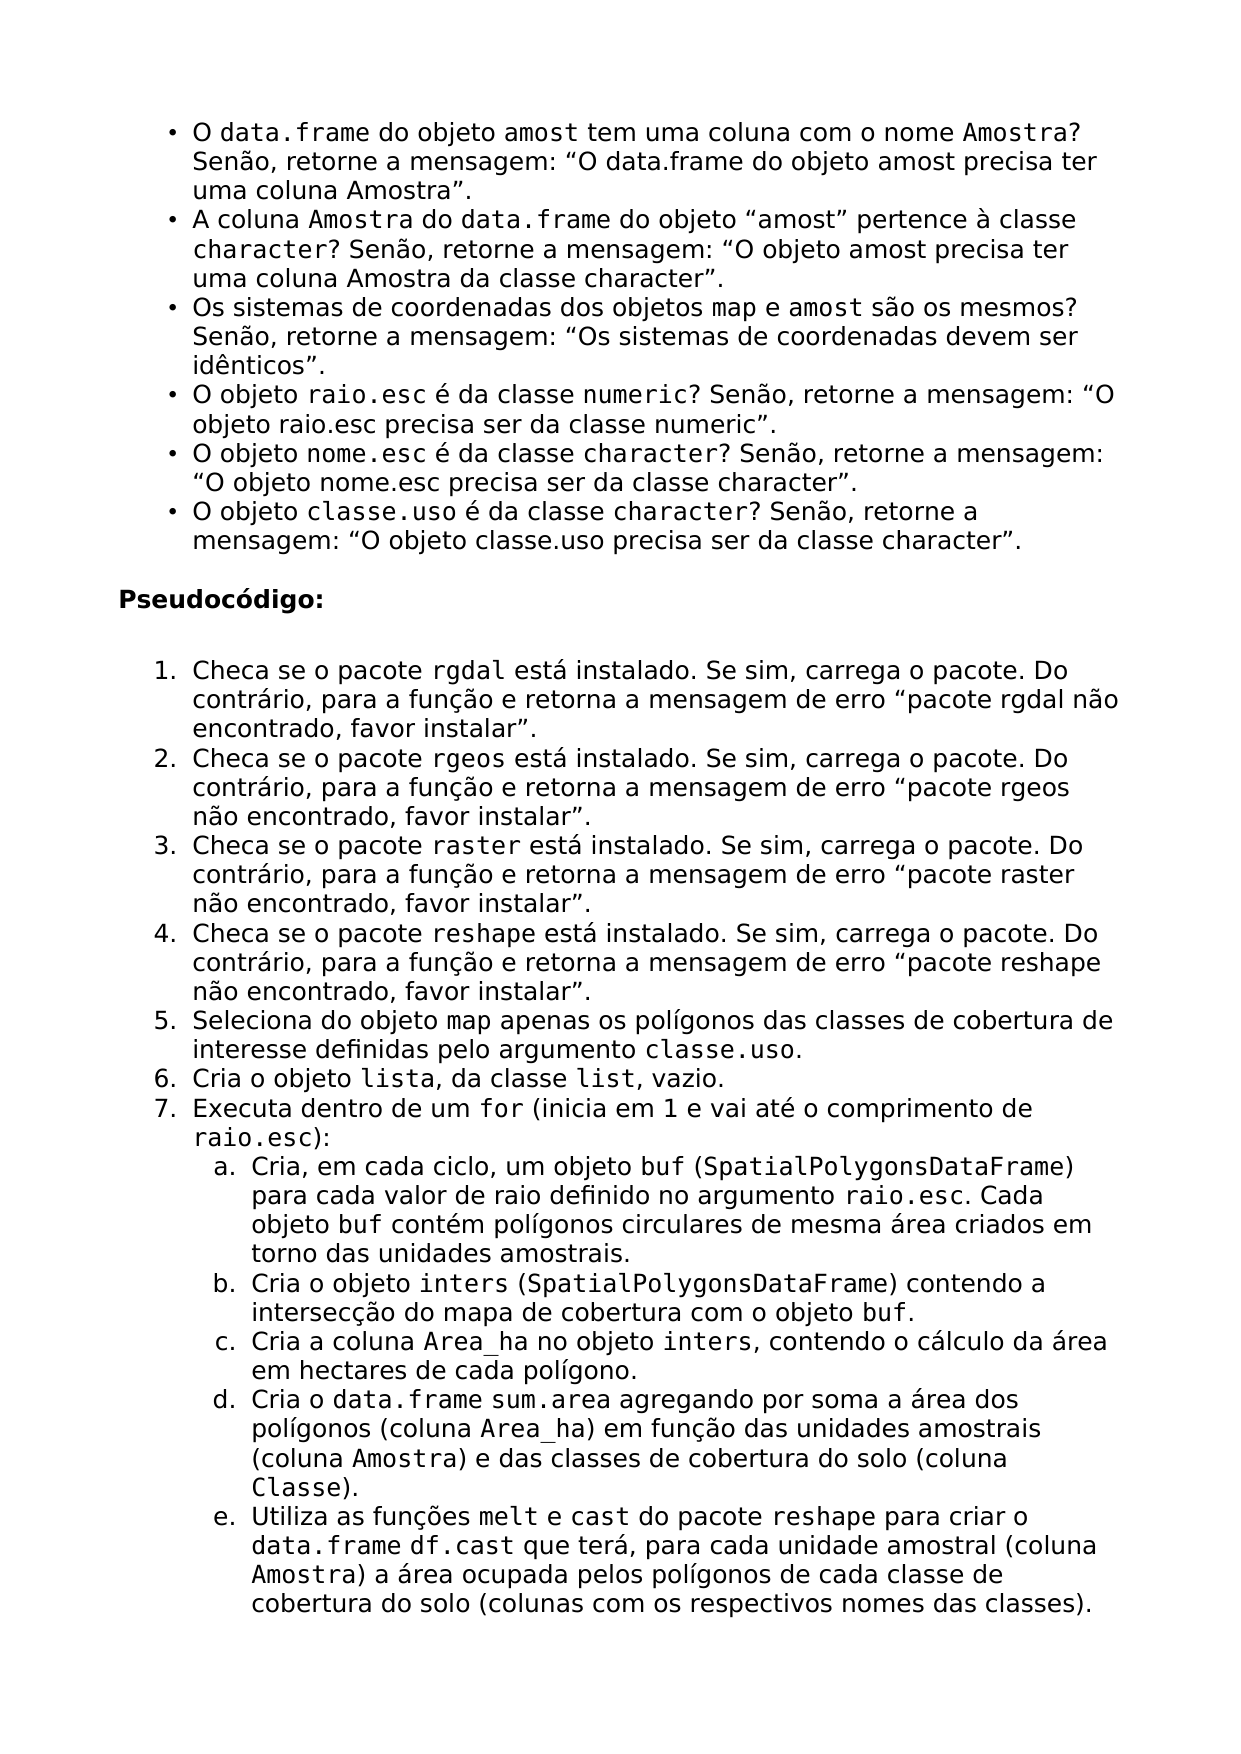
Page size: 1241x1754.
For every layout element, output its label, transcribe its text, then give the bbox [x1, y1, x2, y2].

list O objeto nome.esc é da classe character? Senão, retorne a mensagem: “O objeto nome.esc precisa ser da classe character”. [177, 439, 1122, 497]
list O objeto raio.esc é da classe numeric? Senão, retorne a mensagem: “O objeto raio.esc precisa ser da classe numeric”. [177, 381, 1122, 439]
list Cria a coluna Area_ha no objeto inters, contendo o cálculo da área em hectares de cada polígono. [236, 1327, 1122, 1385]
list Checa se o pacote raster está instalado. Se sim, carrega o pacote. Do contrário, para a função e retorna a mensagem de erro “pacote raster não encontrado, favor instalar”. [177, 831, 1122, 919]
list Os sistemas de coordenadas dos objetos map e amost são os mesmos? Senão, retorne a mensagem: “Os sistemas de coordenadas devem ser idênticos”. [177, 293, 1122, 381]
list Checa se o pacote reshape está instalado. Se sim, carrega o pacote. Do contrário, para a função e retorna a mensagem de erro “pacote reshape não encontrado, favor instalar”. [177, 919, 1122, 1006]
list Cria, em cada ciclo, um objeto buf (SpatialPolygonsDataFrame) para cada valor de raio definido no argumento raio.esc. Cada objeto buf contém polígonos circulares de mesma área criados em torno das unidades amostrais. [236, 1152, 1122, 1269]
list Executa dentro de um for (inicia em 1 e vai até o comprimento de raio.esc): [177, 1094, 1122, 1152]
list Cria o objeto lista, da classe list, vazio. [177, 1064, 1122, 1094]
list Seleciona do objeto map apenas os polígonos das classes de cobertura de interesse definidas pelo argumento classe.uso. [177, 1006, 1122, 1064]
list Checa se o pacote rgeos está instalado. Se sim, carrega o pacote. Do contrário, para a função e retorna a mensagem de erro “pacote rgeos não encontrado, favor instalar”. [177, 744, 1122, 831]
list O objeto classe.uso é da classe character? Senão, retorne a mensagem: “O objeto classe.uso precisa ser da classe character”. [177, 497, 1122, 556]
list Utiliza as funções melt e cast do pacote reshape para criar o data.frame df.cast que terá, para cada unidade amostral (coluna Amostra) a área ocupada pelos polígonos de cada classe de cobertura do solo (colunas com os respectivos nomes das classes). [236, 1502, 1122, 1619]
list O data.frame do objeto amost tem uma coluna com o nome Amostra? Senão, retorne a mensagem: “O data.frame do objeto amost precisa ter uma coluna Amostra”. [177, 118, 1122, 206]
list Checa se o pacote rgdal está instalado. Se sim, carrega o pacote. Do contrário, para a função e retorna a mensagem de erro “pacote rgdal não encontrado, favor instalar”. [177, 656, 1122, 744]
list A coluna Amostra do data.frame do objeto “amost” pertence à classe character? Senão, retorne a mensagem: “O objeto amost precisa ter uma coluna Amostra da classe character”. [177, 206, 1122, 293]
text Pseudocódigo: [118, 585, 1122, 614]
list Cria o objeto inters (SpatialPolygonsDataFrame) contendo a intersecção do mapa de cobertura com o objeto buf. [236, 1269, 1122, 1327]
list Cria o data.frame sum.area agregando por soma a área dos polígonos (coluna Area_ha) em função das unidades amostrais (coluna Amostra) e das classes de cobertura do solo (coluna Classe). [236, 1385, 1122, 1502]
